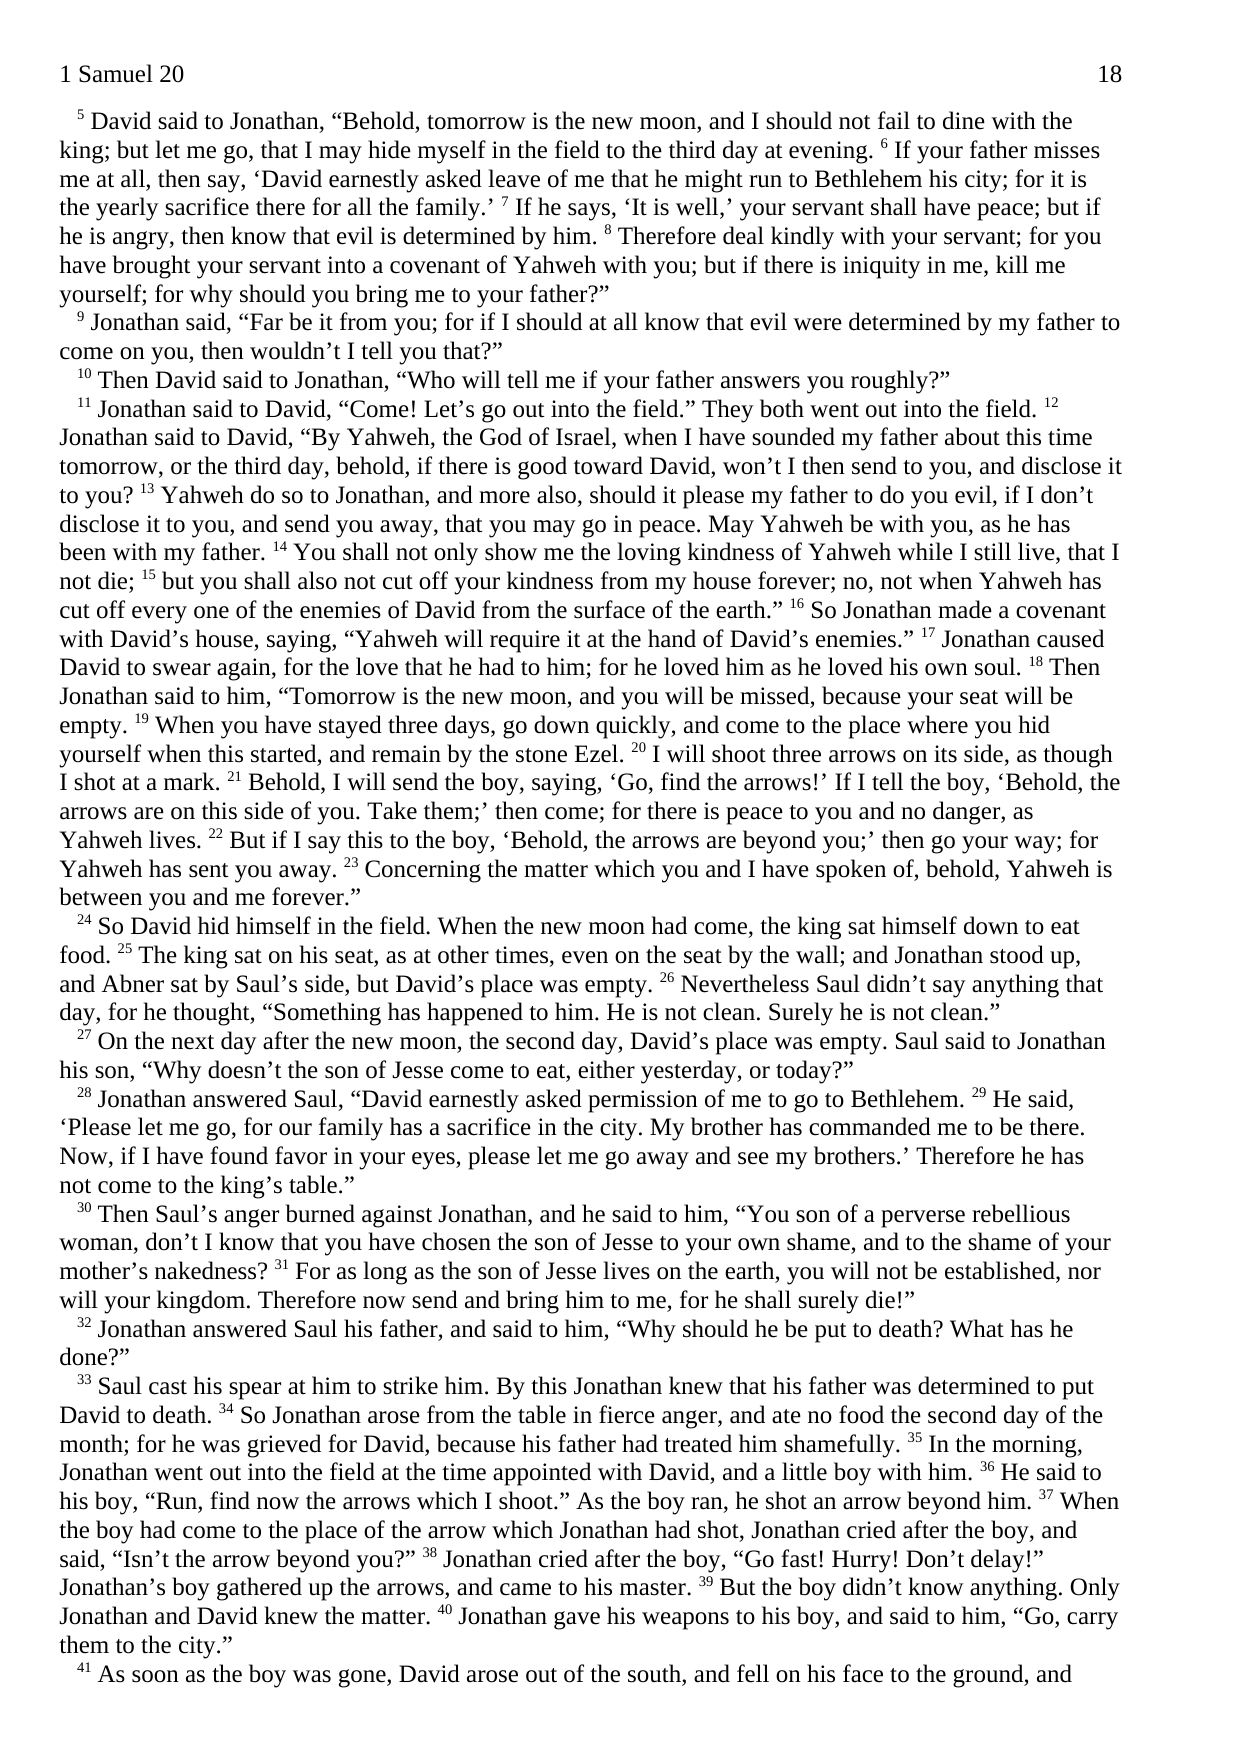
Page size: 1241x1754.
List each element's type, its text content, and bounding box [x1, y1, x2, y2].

text 27 On the next day after the new moon, the second day, David’s place was empty. Saul said to Jonathan his son, “Why doesn’t the son of Jesse come to eat, either yesterday, or today?” [59, 1026, 1122, 1084]
text 30 Then Saul’s anger burned against Jonathan, and he said to him, “You son of a perverse rebellious woman, don’t I know that you have chosen the son of Jesse to your own shame, and to the shame of your mother’s nakedness? 31 For as long as the son of Jesse lives on the earth, you will not be established, nor will your kingdom. Therefore now send and bring him to me, for he shall surely die!” [59, 1199, 1122, 1314]
text 33 Saul cast his spear at him to strike him. By this Jonathan knew that his father was determined to put David to death. 34 So Jonathan arose from the table in fierce anger, and ate no food the second day of the month; for he was grieved for David, because his father had treated him shamefully. 35 In the morning, Jonathan went out into the field at the time appointed with David, and a little boy with him. 36 He said to his boy, “Run, find now the arrows which I shoot.” As the boy ran, he shot an arrow beyond him. 37 When the boy had come to the place of the arrow which Jonathan had shot, Jonathan cried after the boy, and said, “Isn’t the arrow beyond you?” 38 Jonathan cried after the boy, “Go fast! Hurry! Don’t delay!” Jonathan’s boy gathered up the arrows, and came to his master. 39 But the boy didn’t know anything. Only Jonathan and David knew the matter. 40 Jonathan gave his weapons to his boy, and said to him, “Go, carry them to the city.” [59, 1371, 1122, 1659]
text 32 Jonathan answered Saul his father, and said to him, “Why should he be put to death? What has he done?” [59, 1314, 1122, 1371]
text 9 Jonathan said, “Far be it from you; for if I should at all know that evil were determined by my father to come on you, then wouldn’t I tell you that?” [59, 307, 1122, 365]
text 5 David said to Jonathan, “Behold, tomorrow is the new moon, and I should not fail to dine with the king; but let me go, that I may hide myself in the field to the third day at evening. 6 If your father misses me at all, then say, ‘David earnestly asked leave of me that he might run to Bethlehem his city; for it is the yearly sacrifice there for all the family.’ 7 If he says, ‘It is well,’ your servant shall have peace; but if he is angry, then know that evil is determined by him. 8 Therefore deal kindly with your servant; for you have brought your servant into a covenant of Yahweh with you; but if there is iniquity in me, kill me yourself; for why should you bring me to your father?” [59, 106, 1122, 307]
text 28 Jonathan answered Saul, “David earnestly asked permission of me to go to Bethlehem. 29 He said, ‘Please let me go, for our family has a sacrifice in the city. My brother has commanded me to be there. Now, if I have found favor in your eyes, please let me go away and see my brothers.’ Therefore he has not come to the king’s table.” [59, 1084, 1122, 1199]
text 11 Jonathan said to David, “Come! Let’s go out into the field.” They both went out into the field. 12 Jonathan said to David, “By Yahweh, the God of Israel, when I have sounded my father about this time tomorrow, or the third day, behold, if there is good toward David, won’t I then send to you, and disclose it to you? 13 Yahweh do so to Jonathan, and more also, should it please my father to do you evil, if I don’t disclose it to you, and send you away, that you may go in peace. May Yahweh be with you, as he has been with my father. 14 You shall not only show me the loving kindness of Yahweh while I still live, that I not die; 15 but you shall also not cut off your kindness from my house forever; no, not when Yahweh has cut off every one of the enemies of David from the surface of the earth.” 16 So Jonathan made a covenant with David’s house, saying, “Yahweh will require it at the hand of David’s enemies.” 17 Jonathan caused David to swear again, for the love that he had to him; for he loved him as he loved his own soul. 18 Then Jonathan said to him, “Tomorrow is the new moon, and you will be missed, because your seat will be empty. 19 When you have stayed three days, go down quickly, and come to the place where you hid yourself when this started, and remain by the stone Ezel. 20 I will shoot three arrows on its side, as though I shot at a mark. 21 Behold, I will send the boy, saying, ‘Go, find the arrows!’ If I tell the boy, ‘Behold, the arrows are on this side of you. Take them;’ then come; for there is peace to you and no danger, as Yahweh lives. 22 But if I say this to the boy, ‘Behold, the arrows are beyond you;’ then go your way; for Yahweh has sent you away. 23 Concerning the matter which you and I have spoken of, behold, Yahweh is between you and me forever.” [59, 394, 1122, 911]
text 10 Then David said to Jonathan, “Who will tell me if your father answers you roughly?” [59, 365, 1122, 394]
text 24 So David hid himself in the field. When the new moon had come, the king sat himself down to eat food. 25 The king sat on his seat, as at other times, even on the seat by the wall; and Jonathan stood up, and Abner sat by Saul’s side, but David’s place was empty. 26 Nevertheless Saul didn’t say anything that day, for he thought, “Something has happened to him. He is not clean. Surely he is not clean.” [59, 911, 1122, 1026]
text 41 As soon as the boy was gone, David arose out of the south, and fell on his face to the ground, and [59, 1659, 1122, 1687]
